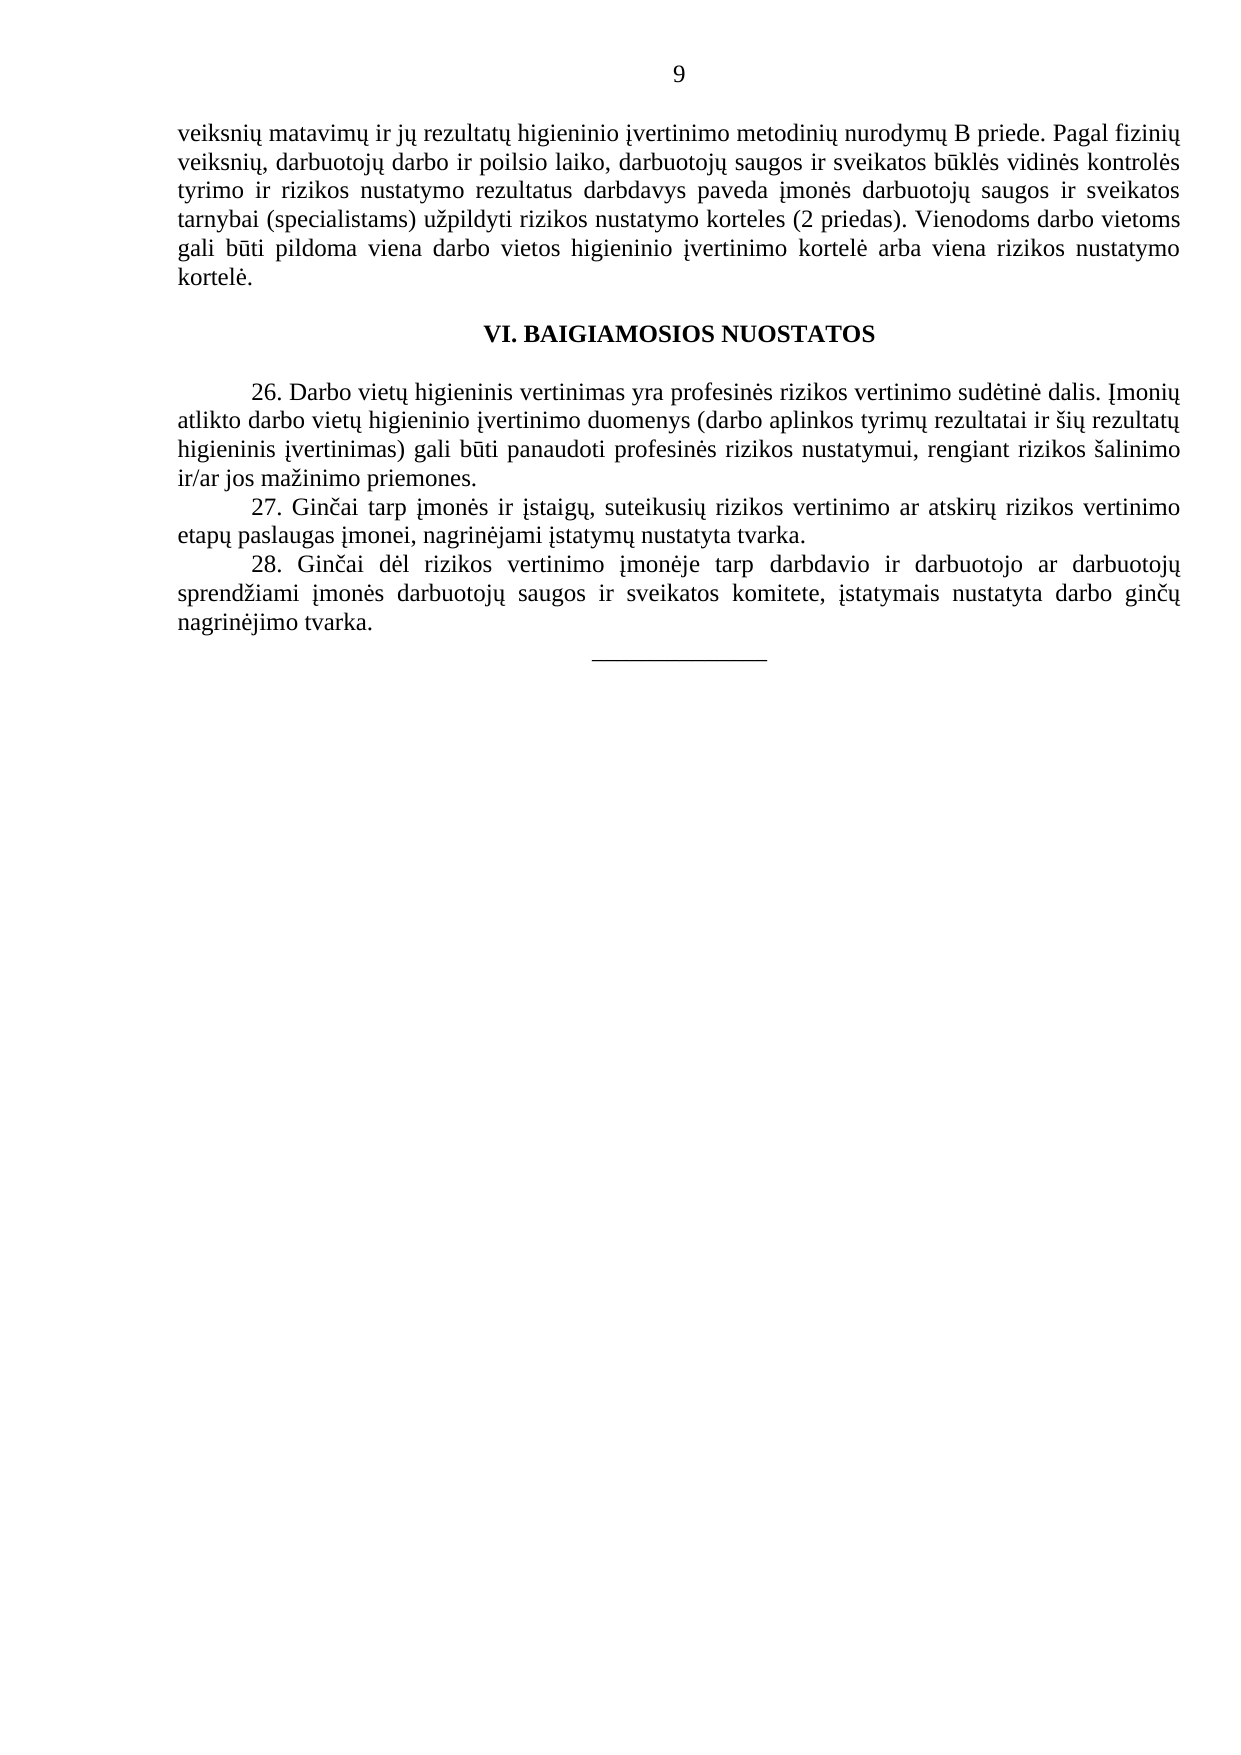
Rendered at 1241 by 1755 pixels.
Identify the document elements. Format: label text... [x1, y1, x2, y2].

text 26. Darbo vietų higieninis vertinimas yra profesinės rizikos vertinimo sudėtinė dalis. Įmonių atlikto darbo vietų higieninio įvertinimo duomenys (darbo aplinkos tyrimų rezultatai ir šių rezultatų higieninis įvertinimas) gali būti panaudoti profesinės rizikos nustatymui, rengiant rizikos šalinimo ir/ar jos mažinimo priemones. [177, 377, 1181, 492]
text ______________ [177, 636, 1181, 664]
text 28. Ginčai dėl rizikos vertinimo įmonėje tarp darbdavio ir darbuotojo ar darbuotojų sprendžiami įmonės darbuotojų saugos ir sveikatos komitete, įstatymais nustatyta darbo ginčų nagrinėjimo tvarka. [177, 549, 1181, 636]
text veiksnių matavimų ir jų rezultatų higieninio įvertinimo metodinių nurodymų B priede. Pagal fizinių veiksnių, darbuotojų darbo ir poilsio laiko, darbuotojų saugos ir sveikatos būklės vidinės kontrolės tyrimo ir rizikos nustatymo rezultatus darbdavys paveda įmonės darbuotojų saugos ir sveikatos tarnybai (specialistams) užpildyti rizikos nustatymo korteles (2 priedas). Vienodoms darbo vietoms gali būti pildoma viena darbo vietos higieninio įvertinimo kortelė arba viena rizikos nustatymo kortelė. [177, 118, 1181, 291]
text VI. Baigiamosios nuostatos [177, 319, 1181, 348]
text 27. Ginčai tarp įmonės ir įstaigų, suteikusių rizikos vertinimo ar atskirų rizikos vertinimo etapų paslaugas įmonei, nagrinėjami įstatymų nustatyta tvarka. [177, 492, 1181, 549]
